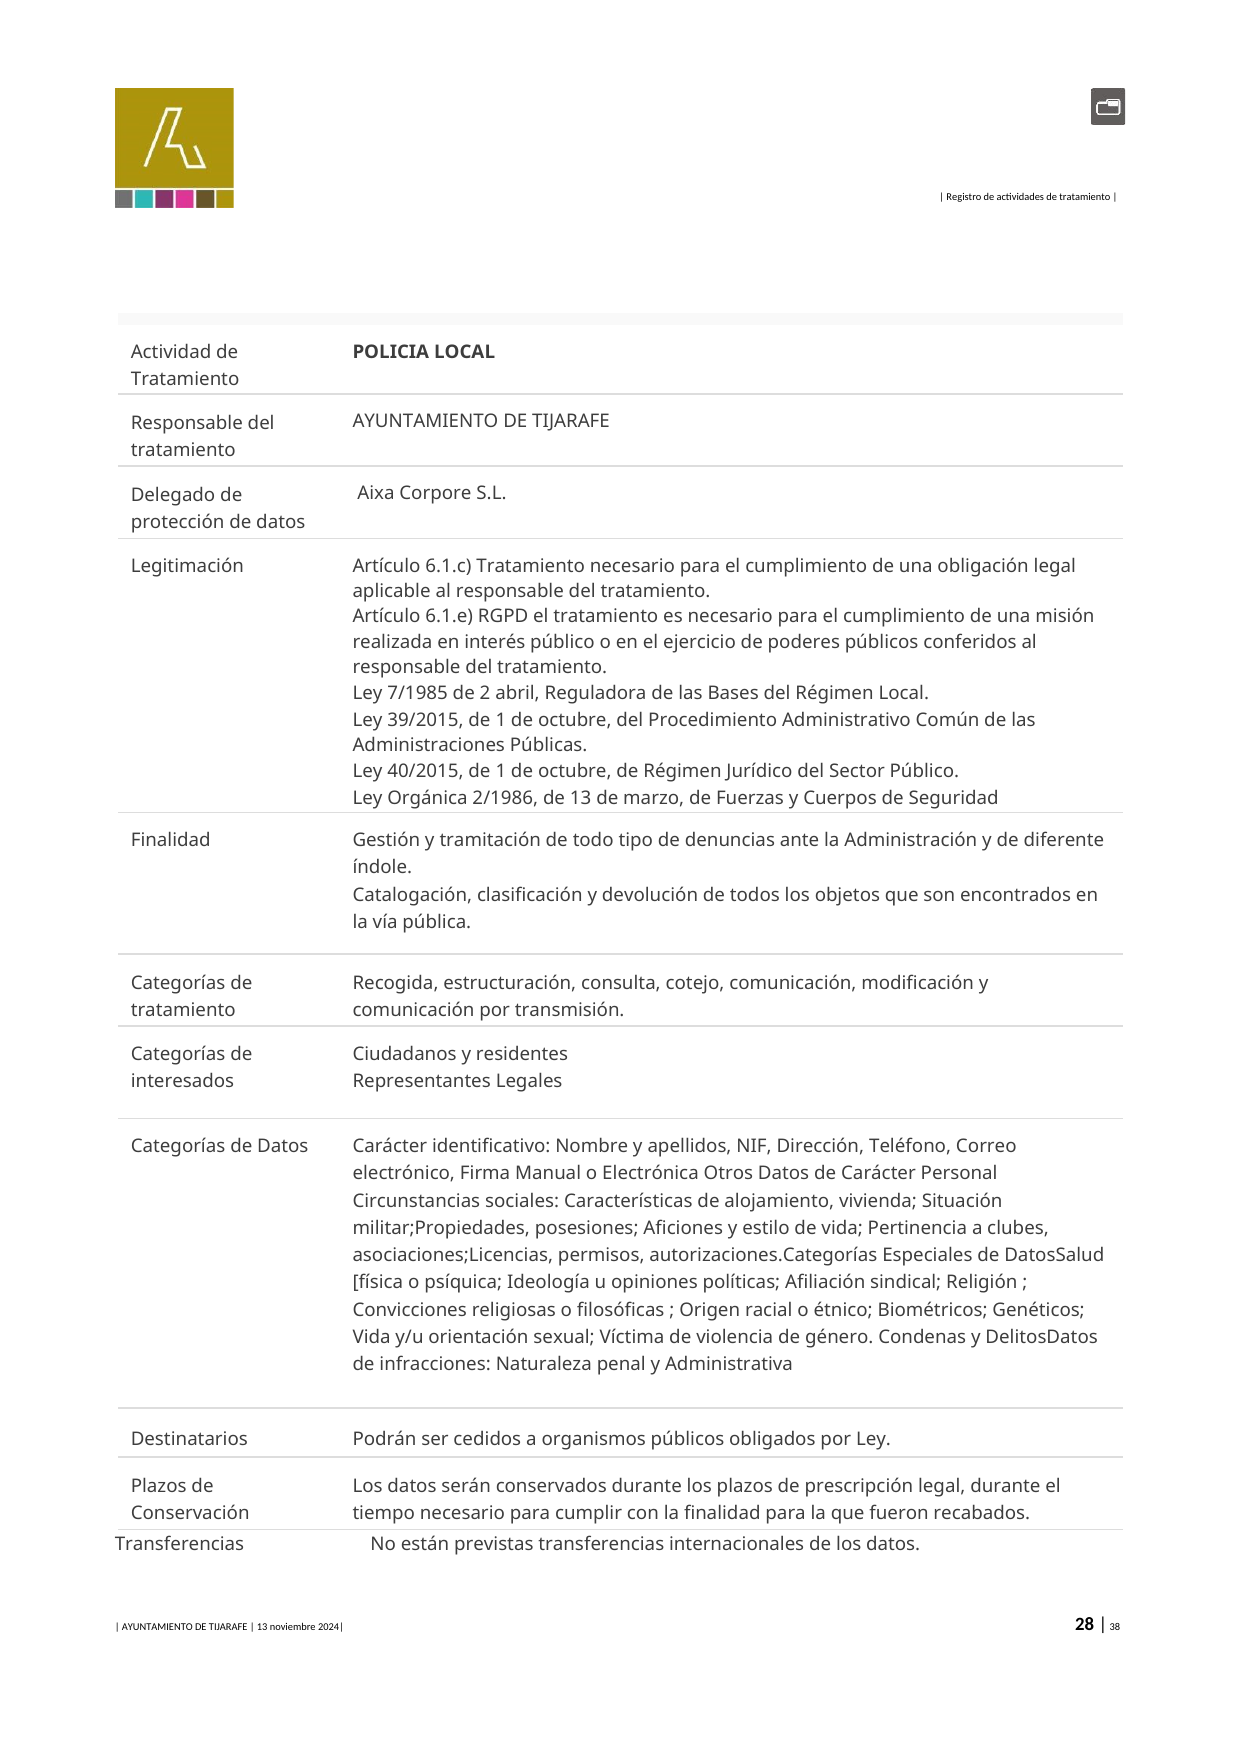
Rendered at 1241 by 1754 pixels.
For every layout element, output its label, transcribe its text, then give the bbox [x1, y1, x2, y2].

text Transferencias No están previstas transferencias internacionales de los datos. [114, 1530, 1122, 1556]
table_cell AYUNTAMIENTO DE TIJARAFE [352, 395, 1122, 465]
table_cell Los datos serán conservados durante los plazos de prescripción legal, durante el tiempo necesario para cumplir con la finalidad para la que fueron recabados. [352, 1458, 1122, 1528]
table_cell Finalidad [118, 813, 352, 953]
table_cell Legitimación [118, 539, 352, 812]
table_cell Podrán ser cedidos a organismos públicos obligados por Ley. [352, 1409, 1122, 1456]
table_cell Destinatarios [118, 1409, 352, 1456]
table_cell Gestión y tramitación de todo tipo de denuncias ante la Administración y de diferente índole. Catalogación, clasificación y devolución de todos los objetos que son encontrados en la vía pública. [352, 813, 1122, 953]
table_cell Delegado de protección de datos [118, 467, 352, 537]
table_cell Artículo 6.1.c) Tratamiento necesario para el cumplimiento de una obligación legal aplicable al responsable del tratamiento. Artículo 6.1.e) RGPD el tratamiento es necesario para el cumplimiento de una misión realizada en interés público o en el ejercicio de poderes públicos conferidos al responsable del tratamiento. Ley 7/1985 de 2 abril, Reguladora de las Bases del Régimen Local. Ley 39/2015, de 1 de octubre, del Procedimiento Administrativo Común de las Administraciones Públicas. Ley 40/2015, de 1 de octubre, de Régimen Jurídico del Sector Público. Ley Orgánica 2/1986, de 13 de marzo, de Fuerzas y Cuerpos de Seguridad [352, 539, 1122, 812]
table_cell Ciudadanos y residentes Representantes Legales [352, 1027, 1122, 1118]
table_cell Categorías de Datos [118, 1119, 352, 1407]
table_cell Categorías de interesados [118, 1027, 352, 1118]
table_cell Aixa Corpore S.L. [352, 467, 1122, 537]
table_header Actividad de Tratamiento [118, 325, 352, 393]
table_cell Carácter identificativo: Nombre y apellidos, NIF, Dirección, Teléfono, Correo electrónico, Firma Manual o Electrónica Otros Datos de Carácter Personal Circunstancias sociales: Características de alojamiento, vivienda; Situación militar;Propiedades, posesiones; Aficiones y estilo de vida; Pertinencia a clubes, asociaciones;Licencias, permisos, autorizaciones.Categorías Especiales de DatosSalud [física o psíquica; Ideología u opiniones políticas; Afiliación sindical; Religión ; Convicciones religiosas o filosóficas ; Origen racial o étnico; Biométricos; Genéticos; Vida y/u orientación sexual; Víctima de violencia de género. Condenas y DelitosDatos de infracciones: Naturaleza penal y Administrativa [352, 1119, 1122, 1407]
table_cell Plazos de Conservación [118, 1458, 352, 1528]
table_header POLICIA LOCAL [352, 325, 1122, 393]
table_cell Recogida, estructuración, consulta, cotejo, comunicación, modificación y comunicación por transmisión. [352, 955, 1122, 1025]
table_cell Responsable del tratamiento [118, 395, 352, 465]
table_cell Categorías de tratamiento [118, 955, 352, 1025]
